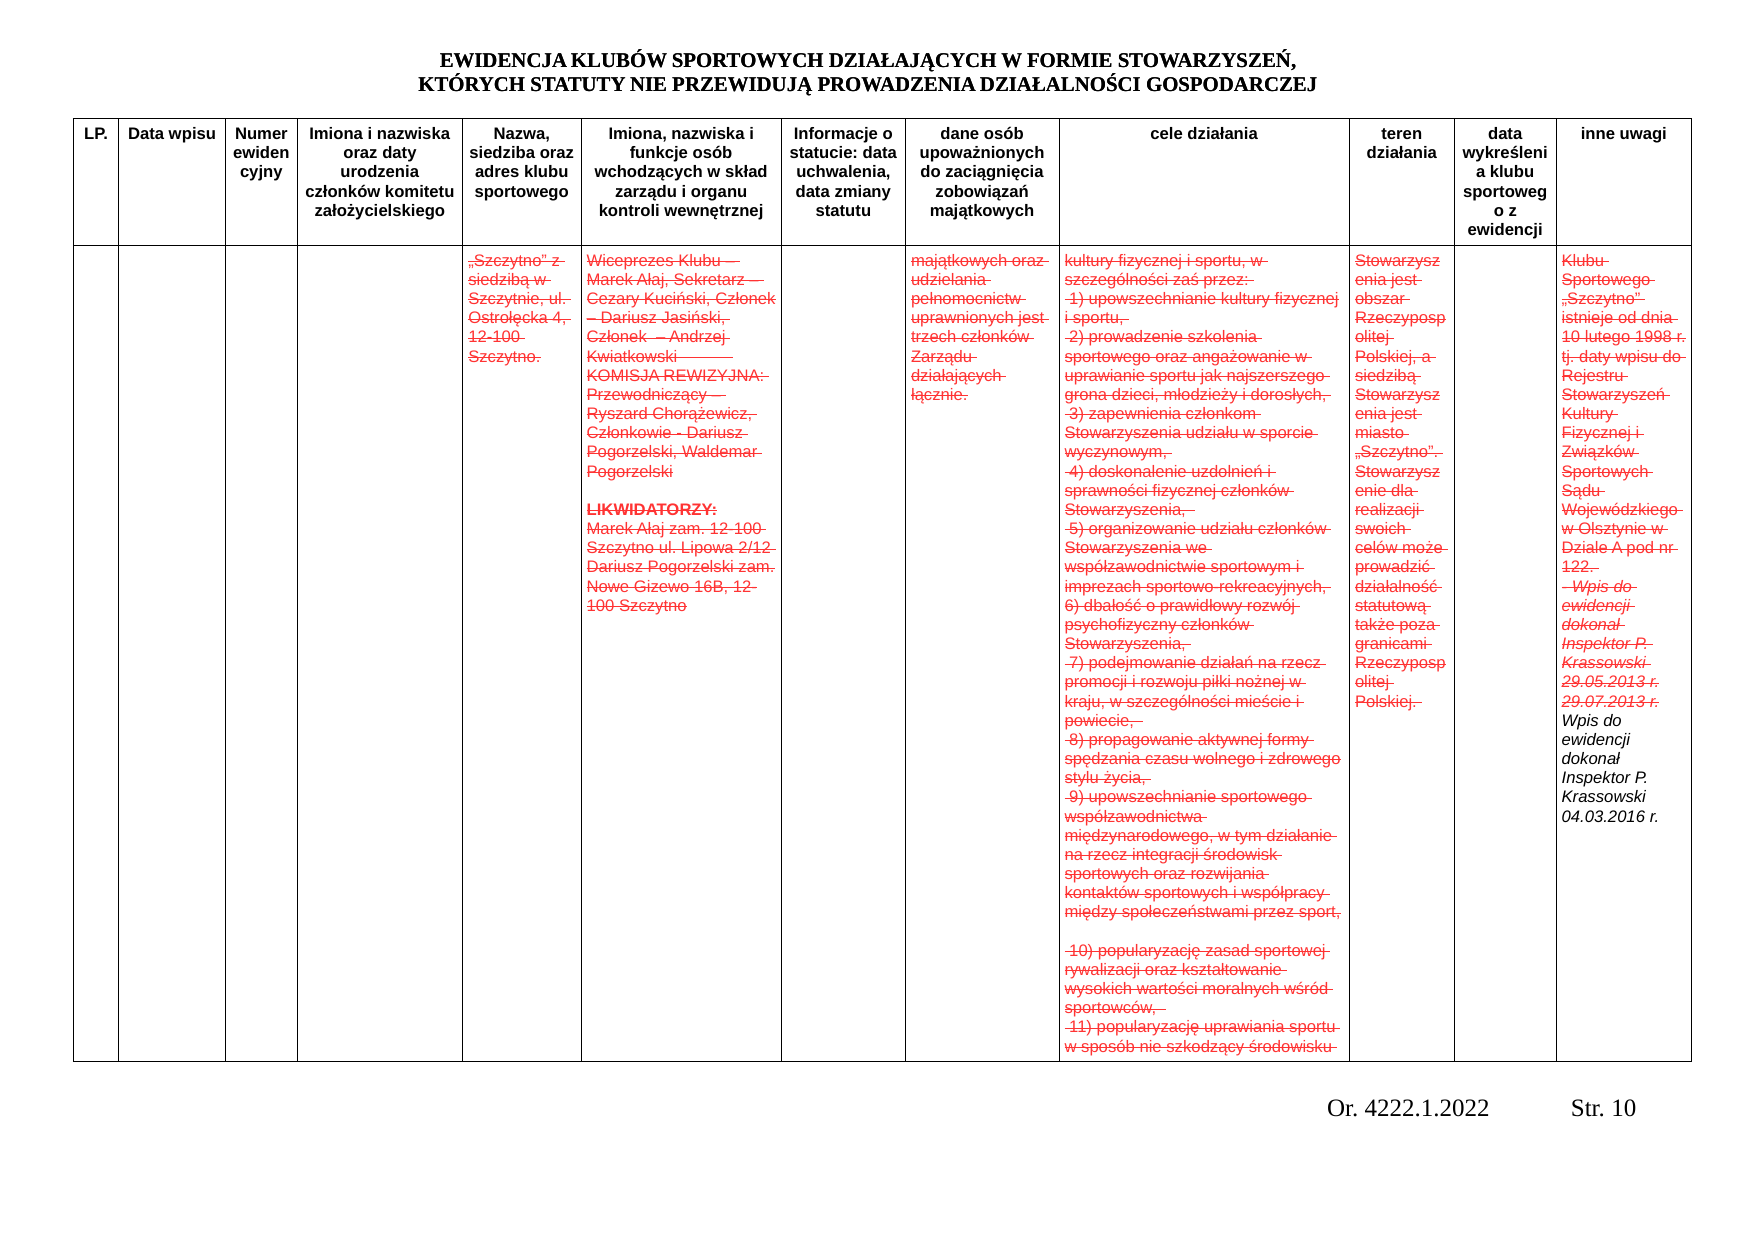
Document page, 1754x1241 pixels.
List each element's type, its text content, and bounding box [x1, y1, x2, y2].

table_cell „Szczytno” z siedzibą w Szczytnie, ul. Ostrołęcka 4, 12-100 Szczytno. [463, 246, 581, 1061]
table_header Nazwa, siedziba oraz adres klubu sportowego [463, 119, 581, 245]
table_header Data wpisu [119, 119, 225, 245]
table_cell Klubu Sportowego „Szczytno” istnieje od dnia 10 lutego 1998 r. tj. daty wpisu do Rejestru Stowarzyszeń Kultury Fizycznej i Związków Sportowych Sądu Wojewódzkiego w Olsztynie w Dziale A pod nr 122. - Wpis do ewidencji dokonał Inspektor P. Krassowski 29.05.2013 r. 29.07.2013 r. Wpis do ewidencji dokonał Inspektor P. Krassowski 04.03.2016 r. [1557, 246, 1691, 1061]
table_header inne uwagi [1557, 119, 1691, 245]
table_cell [226, 246, 297, 1061]
table_cell [74, 246, 118, 1061]
table_cell [298, 246, 462, 1061]
table_cell kultury fizycznej i sportu, w szczególności zaś przez: 1) upowszechnianie kultury fizycznej i sportu, 2) prowadzenie szkolenia sportowego oraz angażowanie w uprawianie sportu jak najszerszego grona dzieci, młodzieży i dorosłych, 3) zapewnienia członkom Stowarzyszenia udziału w sporcie wyczynowym, 4) doskonalenie uzdolnień i sprawności fizycznej członków Stowarzyszenia, 5) organizowanie udziału członków Stowarzyszenia we współzawodnictwie sportowym i imprezach sportowo-rekreacyjnych, 6) dbałość o prawidłowy rozwój psychofizyczny członków Stowarzyszenia, 7) podejmowanie działań na rzecz promocji i rozwoju piłki nożnej w kraju, w szczególności mieście i powiecie, 8) propagowanie aktywnej formy spędzania czasu wolnego i zdrowego stylu życia, 9) upowszechnianie sportowego współzawodnictwa międzynarodowego, w tym działanie na rzecz integracji środowisk sportowych oraz rozwijania kontaktów sportowych i współpracy między społeczeństwami przez sport, 10) popularyzację zasad sportowej rywalizacji oraz kształtowanie wysokich wartości moralnych wśród sportowców, 11) popularyzację uprawiania sportu w sposób nie szkodzący środowisku [1060, 246, 1349, 1061]
table_header dane osób upoważnionych do zaciągnięcia zobowiązań majątkowych [906, 119, 1059, 245]
table_header teren działania [1350, 119, 1454, 245]
table_cell [782, 246, 905, 1061]
table_header cele działania [1060, 119, 1349, 245]
table_header Imiona i nazwiska oraz daty urodzenia członków komitetu założycielskiego [298, 119, 462, 245]
table_cell Wiceprezes Klubu – Marek Ałaj, Sekretarz – Cezary Kuciński, Członek – Dariusz Jasiński, Członek – Andrzej Kwiatkowski KOMISJA REWIZYJNA: Przewodniczący – Ryszard Chorążewicz, Członkowie - Dariusz Pogorzelski, Waldemar Pogorzelski LIKWIDATORZY: Marek Ałaj zam. 12-100 Szczytno ul. Lipowa 2/12 Dariusz Pogorzelski zam. Nowe Gizewo 16B, 12-100 Szczytno [582, 246, 781, 1061]
table_header LP. [74, 119, 118, 245]
table_cell majątkowych oraz udzielania pełnomocnictw uprawnionych jest trzech członków Zarządu działających łącznie. [906, 246, 1059, 1061]
table_header Numer ewidencyjny [226, 119, 297, 245]
table_header Imiona, nazwiska i funkcje osób wchodzących w skład zarządu i organu kontroli wewnętrznej [582, 119, 781, 245]
table_cell [1455, 246, 1556, 1061]
table_cell Stowarzyszenia jest obszar Rzeczypospolitej Polskiej, a siedzibą Stowarzyszenia jest miasto „Szczytno”. Stowarzyszenie dla realizacji swoich celów może prowadzić działalność statutową także poza granicami Rzeczypospolitej Polskiej. [1350, 246, 1454, 1061]
table_header Informacje o statucie: data uchwalenia, data zmiany statutu [782, 119, 905, 245]
table_header data wykreślenia klubu sportowego z ewidencji [1455, 119, 1556, 245]
table_cell [119, 246, 225, 1061]
